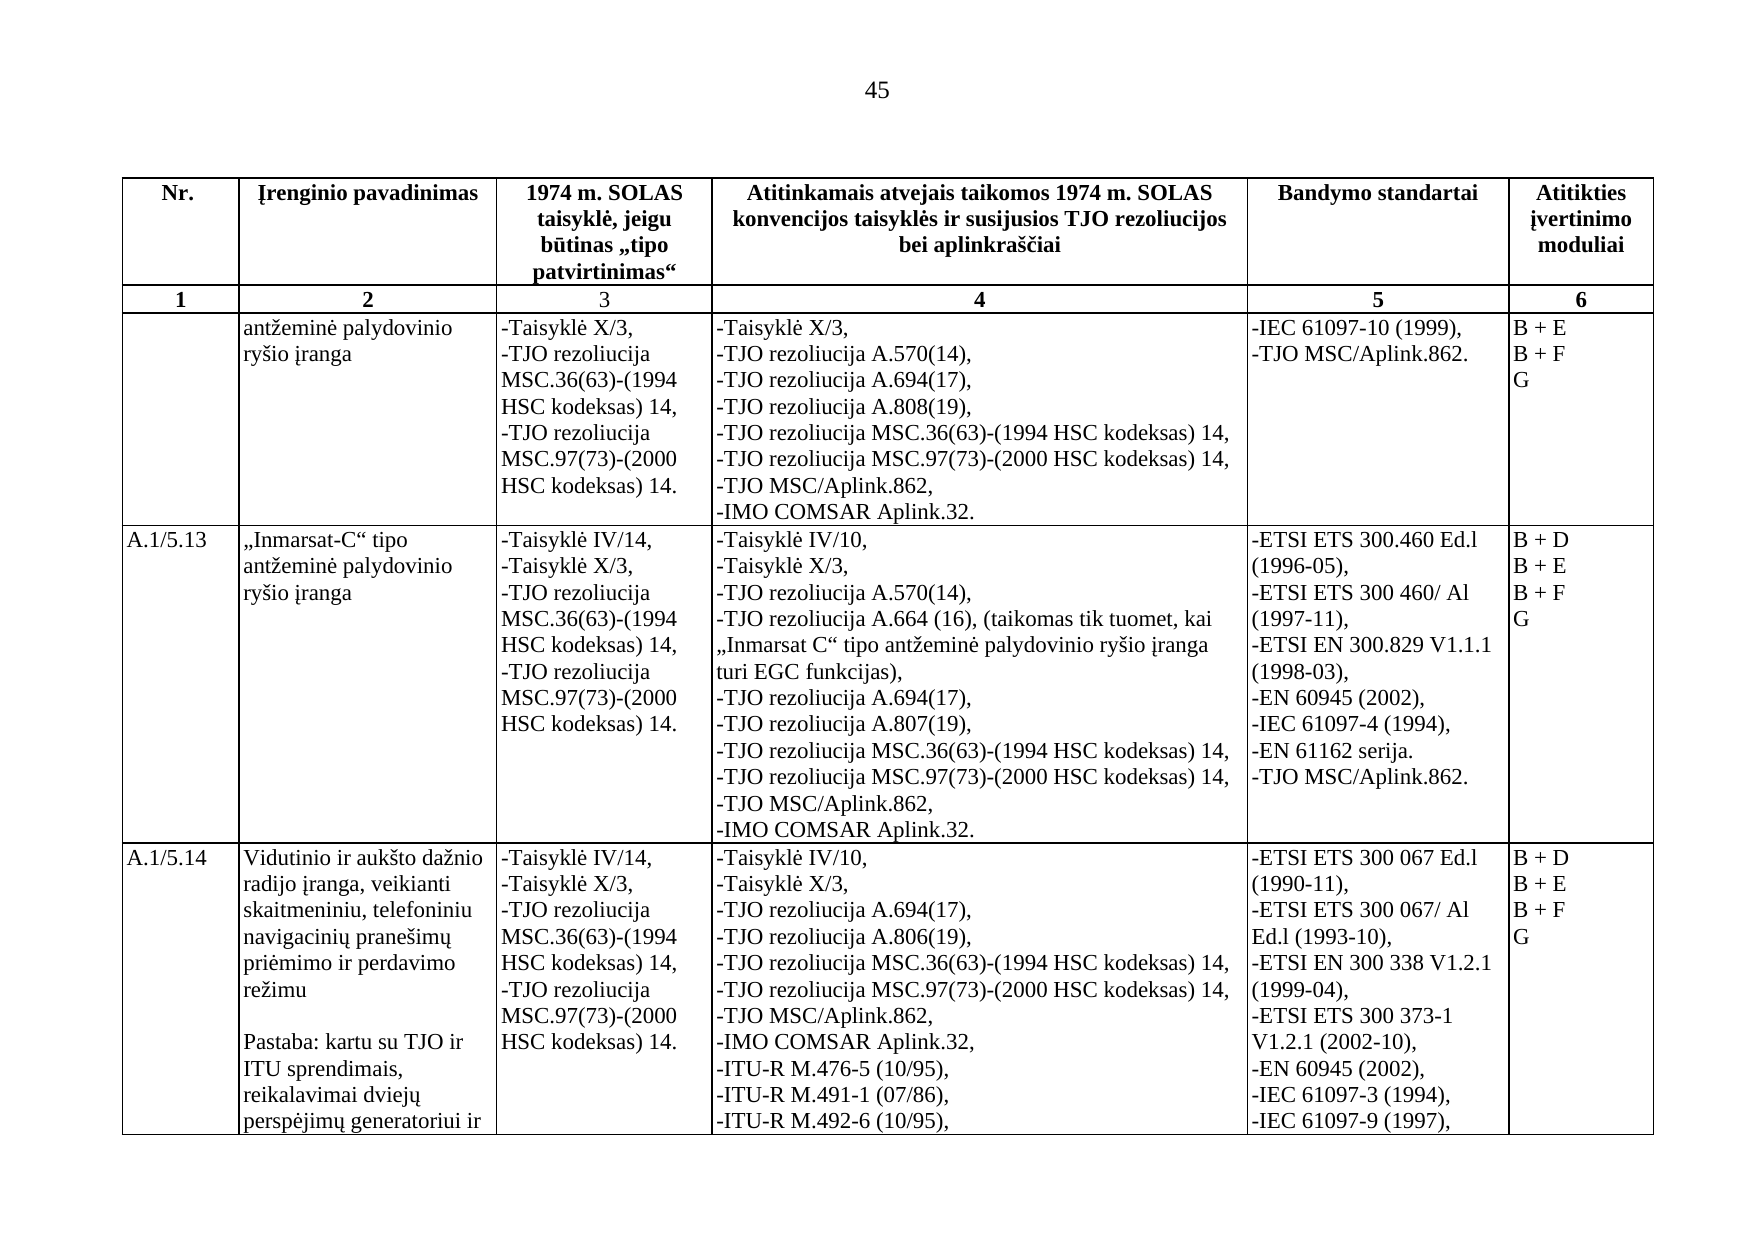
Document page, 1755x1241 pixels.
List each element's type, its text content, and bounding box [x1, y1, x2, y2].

table_header Atitinkamais atvejais taikomos 1974 m. SOLAS konvencijos taisyklės ir susijusios TJO rezoliucijos bei aplinkraščiai [713, 179, 1247, 284]
table_cell -ETSI ETS 300 067 Ed.l (1990-11), -ETSI ETS 300 067/ Al Ed.l (1993-10), -ETSI EN 300 338 V1.2.1 (1999-04), -ETSI ETS 300 373-1 V1.2.1 (2002-10), -EN 60945 (2002), -IEC 61097-3 (1994), -IEC 61097-9 (1997), [1248, 844, 1508, 1134]
table_header 1974 m. SOLAS taisyklė, jeigu būtinas „tipo patvirtinimas“ [497, 179, 711, 284]
table_cell 5 [1248, 286, 1508, 312]
table_header Bandymo standartai [1248, 179, 1508, 284]
table_cell -Taisyklė IV/14, -Taisyklė X/3, -TJO rezoliucija MSC.36(63)-(1994 HSC kodeksas) 14, -TJO rezoliucija MSC.97(73)-(2000 HSC kodeksas) 14. [497, 526, 711, 842]
table_cell -IEC 61097-10 (1999), -TJO MSC/Aplink.862. [1248, 314, 1508, 524]
table_header Nr. [123, 179, 238, 284]
table_cell „Inmarsat-C“ tipo antžeminė palydovinio ryšio įranga [240, 526, 496, 842]
table_cell A.1/5.13 [123, 526, 238, 842]
table_header Atitikties įvertinimo moduliai [1510, 179, 1653, 284]
table_cell B + E B + F G [1510, 314, 1653, 524]
table_cell 3 [497, 286, 711, 312]
table_cell antžeminė palydovinio ryšio įranga [240, 314, 496, 524]
table_cell -Taisyklė X/3, -TJO rezoliucija MSC.36(63)-(1994 HSC kodeksas) 14, -TJO rezoliucija MSC.97(73)-(2000 HSC kodeksas) 14. [497, 314, 711, 524]
table_cell -Taisyklė IV/10, -Taisyklė X/3, -TJO rezoliucija A.570(14), -TJO rezoliucija A.664 (16), (taikomas tik tuomet, kai „Inmarsat C“ tipo antžeminė palydovinio ryšio įranga turi EGC funkcijas), -TJO rezoliucija A.694(17), -TJO rezoliucija A.807(19), -TJO rezoliucija MSC.36(63)-(1994 HSC kodeksas) 14, -TJO rezoliucija MSC.97(73)-(2000 HSC kodeksas) 14, -TJO MSC/Aplink.862, -IMO COMSAR Aplink.32. [713, 526, 1247, 842]
table_cell B + D B + E B + F G [1510, 844, 1653, 1134]
table_cell -Taisyklė X/3, -TJO rezoliucija A.570(14), -TJO rezoliucija A.694(17), -TJO rezoliucija A.808(19), -TJO rezoliucija MSC.36(63)-(1994 HSC kodeksas) 14, -TJO rezoliucija MSC.97(73)-(2000 HSC kodeksas) 14, -TJO MSC/Aplink.862, -IMO COMSAR Aplink.32. [713, 314, 1247, 524]
table_cell Vidutinio ir aukšto dažnio radijo įranga, veikianti skaitmeniniu, telefoniniu navigacinių pranešimų priėmimo ir perdavimo režimu Pastaba: kartu su TJO ir ITU sprendimais, reikalavimai dviejų perspėjimų generatoriui ir [240, 844, 496, 1134]
table_cell -ETSI ETS 300.460 Ed.l (1996-05), -ETSI ETS 300 460/ Al (1997-11), -ETSI EN 300.829 V1.1.1 (1998-03), -EN 60945 (2002), -IEC 61097-4 (1994), -EN 61162 serija. -TJO MSC/Aplink.862. [1248, 526, 1508, 842]
table_cell -Taisyklė IV/14, -Taisyklė X/3, -TJO rezoliucija MSC.36(63)-(1994 HSC kodeksas) 14, -TJO rezoliucija MSC.97(73)-(2000 HSC kodeksas) 14. [497, 844, 711, 1134]
table_cell 1 [123, 286, 238, 312]
table_cell 2 [240, 286, 496, 312]
table_cell B + D B + E B + F G [1510, 526, 1653, 842]
table_cell [123, 314, 238, 524]
table_cell A.1/5.14 [123, 844, 238, 1134]
table_cell 4 [713, 286, 1247, 312]
table_header Įrenginio pavadinimas [240, 179, 496, 284]
table_cell 6 [1510, 286, 1653, 312]
table_cell -Taisyklė IV/10, -Taisyklė X/3, -TJO rezoliucija A.694(17), -TJO rezoliucija A.806(19), -TJO rezoliucija MSC.36(63)-(1994 HSC kodeksas) 14, -TJO rezoliucija MSC.97(73)-(2000 HSC kodeksas) 14, -TJO MSC/Aplink.862, -IMO COMSAR Aplink.32, -ITU-R M.476-5 (10/95), -ITU-R M.491-1 (07/86), -ITU-R M.492-6 (10/95), [713, 844, 1247, 1134]
